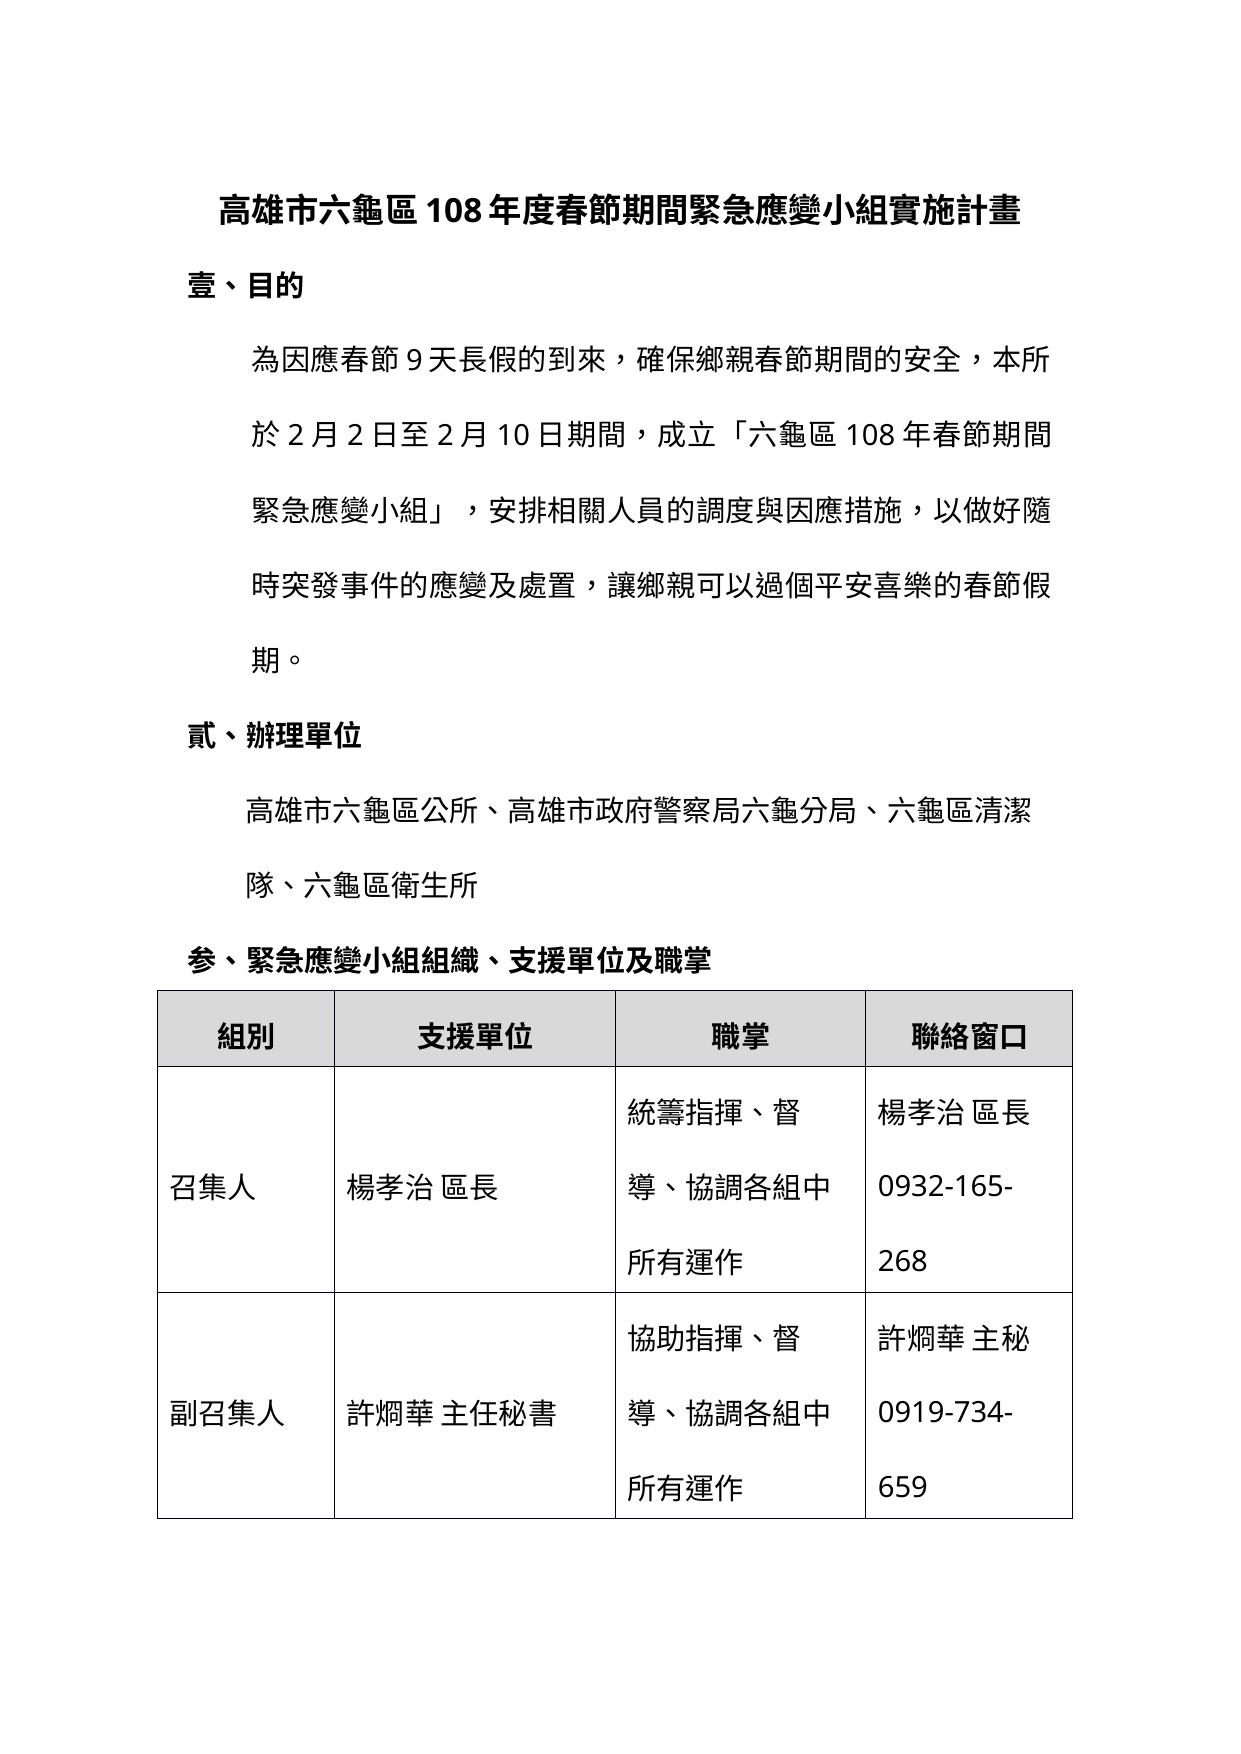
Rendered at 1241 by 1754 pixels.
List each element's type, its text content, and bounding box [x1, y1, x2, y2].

table_cell 副召集人 [158, 1293, 334, 1518]
table_header 職掌 [616, 991, 865, 1066]
text 参、緊急應變小組組織、支援單位及職掌 [187, 914, 1053, 989]
text 為因應春節9天長假的到來，確保鄉親春節期間的安全，本所於2月2日至2月10日期間，成立「六龜區108年春節期間緊急應變小組」，安排相關人員的調度與因應措施，以做好隨時突發事件的應變及處置，讓鄉親可以過個平安喜樂的春節假期。 [251, 314, 1053, 689]
table_header 組別 [158, 991, 334, 1066]
text 壹、目的 [187, 239, 1053, 314]
text 高雄市六龜區公所、高雄市政府警察局六龜分局、六龜區清潔 [237, 764, 1053, 839]
table_header 支援單位 [335, 991, 615, 1066]
table_cell 許烱華 主秘 0919-734-659 [866, 1293, 1072, 1518]
table_cell 協助指揮、督導、協調各組中所有運作 [616, 1293, 865, 1518]
table_cell 許烱華 主任秘書 [335, 1293, 615, 1518]
table_cell 統籌指揮、督導、協調各組中所有運作 [616, 1067, 865, 1292]
text 高雄市六龜區108年度春節期間緊急應變小組實施計畫 [187, 164, 1053, 239]
table_cell 楊孝治 區長 0932-165-268 [866, 1067, 1072, 1292]
table_cell 召集人 [158, 1067, 334, 1292]
table_header 聯絡窗口 [866, 991, 1072, 1066]
text 貳、辦理單位 [187, 689, 1053, 764]
text 隊、六龜區衛生所 [187, 839, 1053, 914]
table_cell 楊孝治 區長 [335, 1067, 615, 1292]
